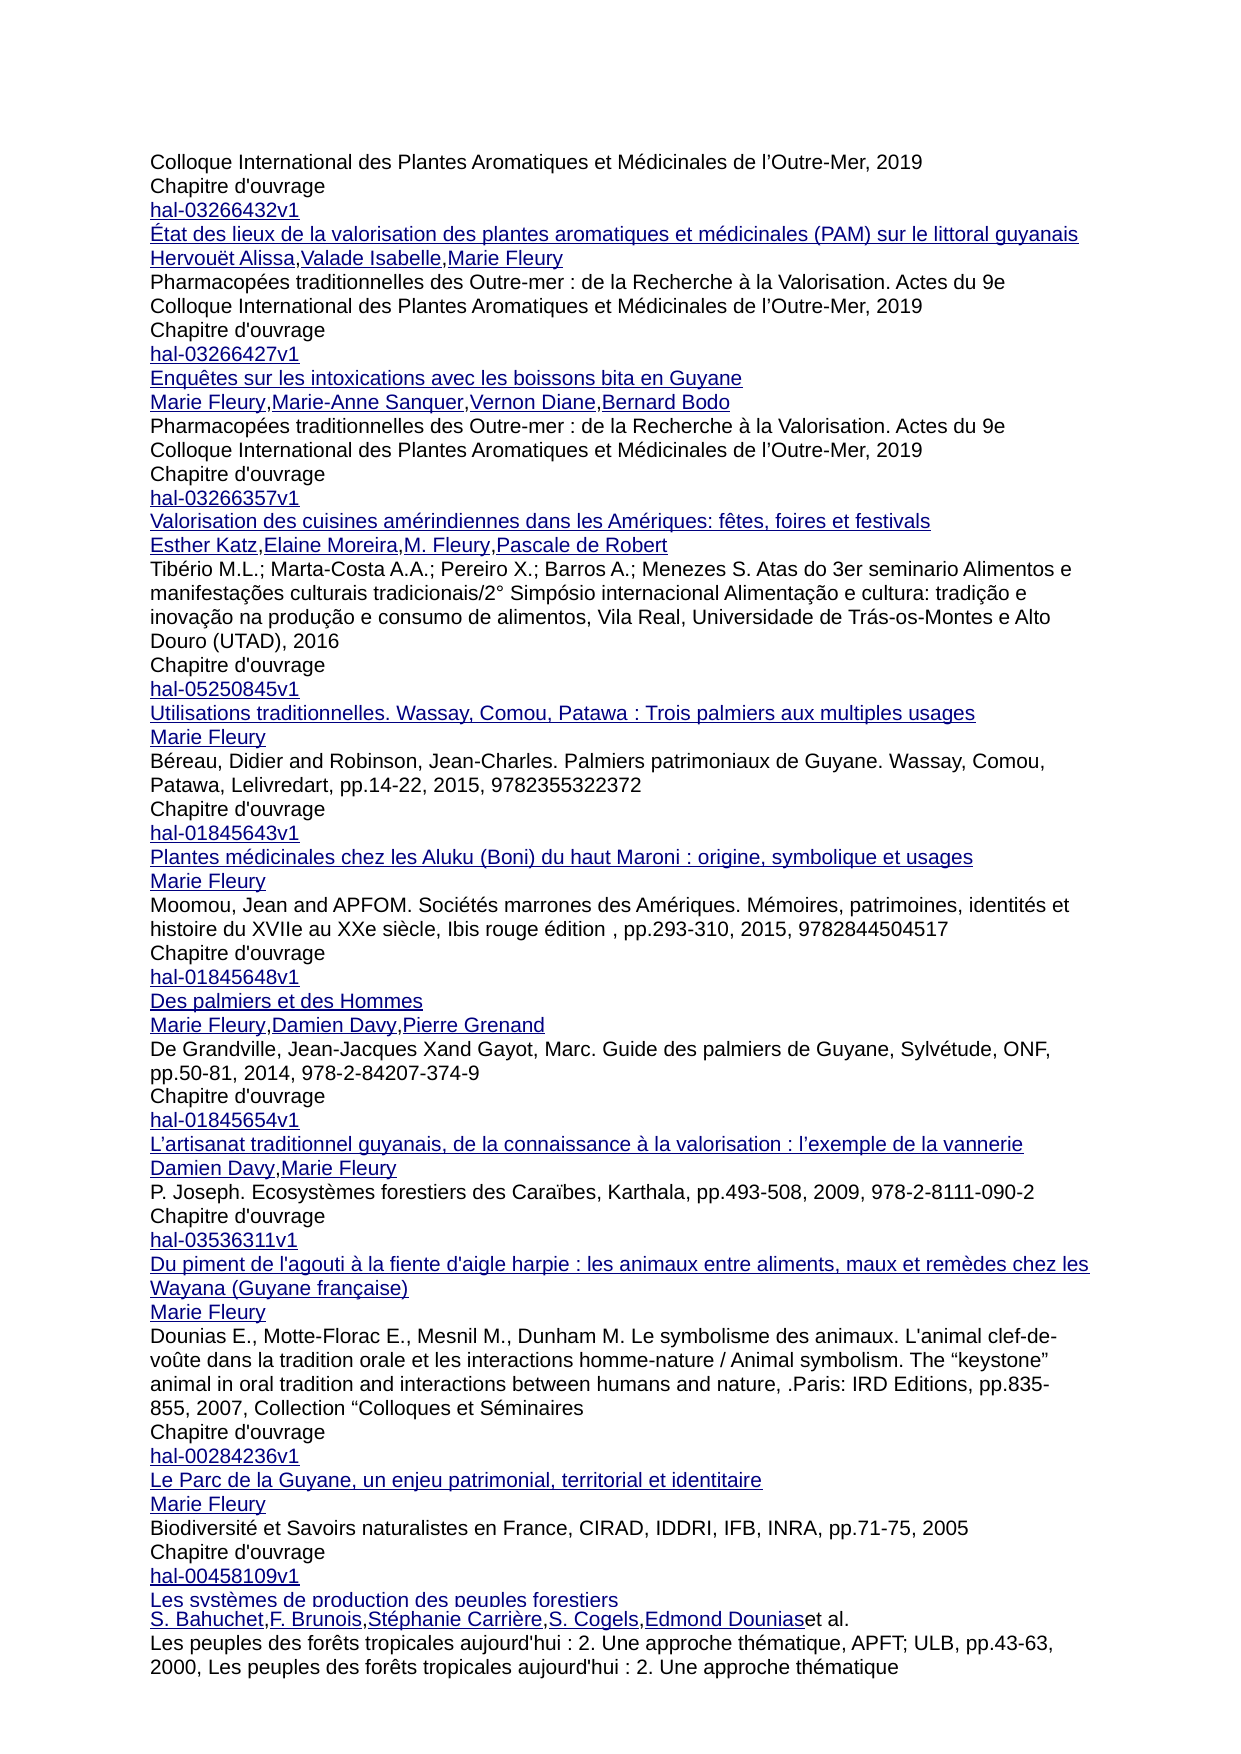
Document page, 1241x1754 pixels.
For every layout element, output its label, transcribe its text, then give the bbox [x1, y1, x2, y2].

table_cell Plantes médicinales chez les Aluku (Boni) du haut Maroni : origine, symbolique et usages Marie Fleury Moomou, Jean and APFOM. Sociétés marrones des Amériques. Mémoires, patrimoines, identités et histoire du XVIIe au XXe siècle, Ibis rouge édition , pp.293-310, 2015, 9782844504517 Chapitre d'ouvrage hal-01845648v1 [150, 845, 1090, 988]
table_cell Wayana (Guyane française) Marie Fleury Dounias E., Motte-Florac E., Mesnil M., Dunham M. Le symbolisme des animaux. L'animal clef-de-voûte dans la tradition orale et les interactions homme-nature / Animal symbolism. The “keystone” animal in oral tradition and interactions between humans and nature, .Paris: IRD Editions, pp.835-855, 2007, Collection “Colloques et Séminaires Chapitre d'ouvrage hal-00284236v1 [150, 1274, 1090, 1468]
table_cell Le Parc de la Guyane, un enjeu patrimonial, territorial et identitaire Marie Fleury Biodiversité et Savoirs naturalistes en France, CIRAD, IDDRI, IFB, INRA, pp.71-75, 2005 Chapitre d'ouvrage hal-00458109v1 [150, 1468, 1090, 1587]
table_cell Enquêtes sur les intoxications avec les boissons bita en Guyane Marie Fleury,Marie-Anne Sanquer,Vernon Diane,Bernard Bodo Pharmacopées traditionnelles des Outre-mer : de la Recherche à la Valorisation. Actes du 9e Colloque International des Plantes Aromatiques et Médicinales de l’Outre-Mer, 2019 Chapitre d'ouvrage hal-03266357v1 [150, 366, 1090, 509]
table_cell Huile essentielle de Siparuna guianensis : composition chimique et potentiel antiradicalaire Chantal Menut,Breselec M.,Pierre Silland,Marie Fleury Pharmacopées traditionnelles des Outre-mer : de la Recherche à la Valorisation. Actes du 9e Colloque International des Plantes Aromatiques et Médicinales de l’Outre-Mer, 2019 Chapitre d'ouvrage hal-03266432v1 [150, 150, 1090, 222]
table_cell Valorisation des cuisines amérindiennes dans les Amériques: fêtes, foires et festivals Esther Katz,Elaine Moreira,M. Fleury,Pascale de Robert Tibério M.L.; Marta-Costa A.A.; Pereiro X.; Barros A.; Menezes S. Atas do 3er seminario Alimentos e manifestações culturais tradicionais/2° Simpósio internacional Alimentação e cultura: tradição e inovação na produção e consumo de alimentos, Vila Real, Universidade de Trás-os-Montes e Alto Douro (UTAD), 2016 Chapitre d'ouvrage hal-05250845v1 [150, 509, 1090, 701]
table_cell Les systèmes de production des peuples forestiers S. Bahuchet,F. Brunois,Stéphanie Carrière,S. Cogels,Edmond Douniaset al. Les peuples des forêts tropicales aujourd'hui : 2. Une approche thématique, APFT; ULB, pp.43-63, 2000, Les peuples des forêts tropicales aujourd'hui : 2. Une approche thématique [150, 1588, 1090, 1679]
table_cell Du piment de l'agouti à la fiente d'aigle harpie : les animaux entre aliments, maux et remèdes chez les [150, 1252, 1090, 1273]
table_cell État des lieux de la valorisation des plantes aromatiques et médicinales (PAM) sur le littoral guyanais Hervouët Alissa,Valade Isabelle,Marie Fleury Pharmacopées traditionnelles des Outre-mer : de la Recherche à la Valorisation. Actes du 9e Colloque International des Plantes Aromatiques et Médicinales de l’Outre-Mer, 2019 Chapitre d'ouvrage hal-03266427v1 [150, 222, 1090, 366]
table_cell Des palmiers et des Hommes Marie Fleury,Damien Davy,Pierre Grenand De Grandville, Jean-Jacques Xand Gayot, Marc. Guide des palmiers de Guyane, Sylvétude, ONF, pp.50-81, 2014, 978-2-84207-374-9 Chapitre d'ouvrage hal-01845654v1 [150, 989, 1090, 1132]
table_cell L’artisanat traditionnel guyanais, de la connaissance à la valorisation : l’exemple de la vannerie Damien Davy,Marie Fleury P. Joseph. Ecosystèmes forestiers des Caraïbes, Karthala, pp.493-508, 2009, 978-2-8111-090-2 Chapitre d'ouvrage hal-03536311v1 [150, 1132, 1090, 1252]
table_cell Utilisations traditionnelles. Wassay, Comou, Patawa : Trois palmiers aux multiples usages Marie Fleury Béreau, Didier and Robinson, Jean-Charles. Palmiers patrimoniaux de Guyane. Wassay, Comou, Patawa, Lelivredart, pp.14-22, 2015, 9782355322372 Chapitre d'ouvrage hal-01845643v1 [150, 701, 1090, 845]
